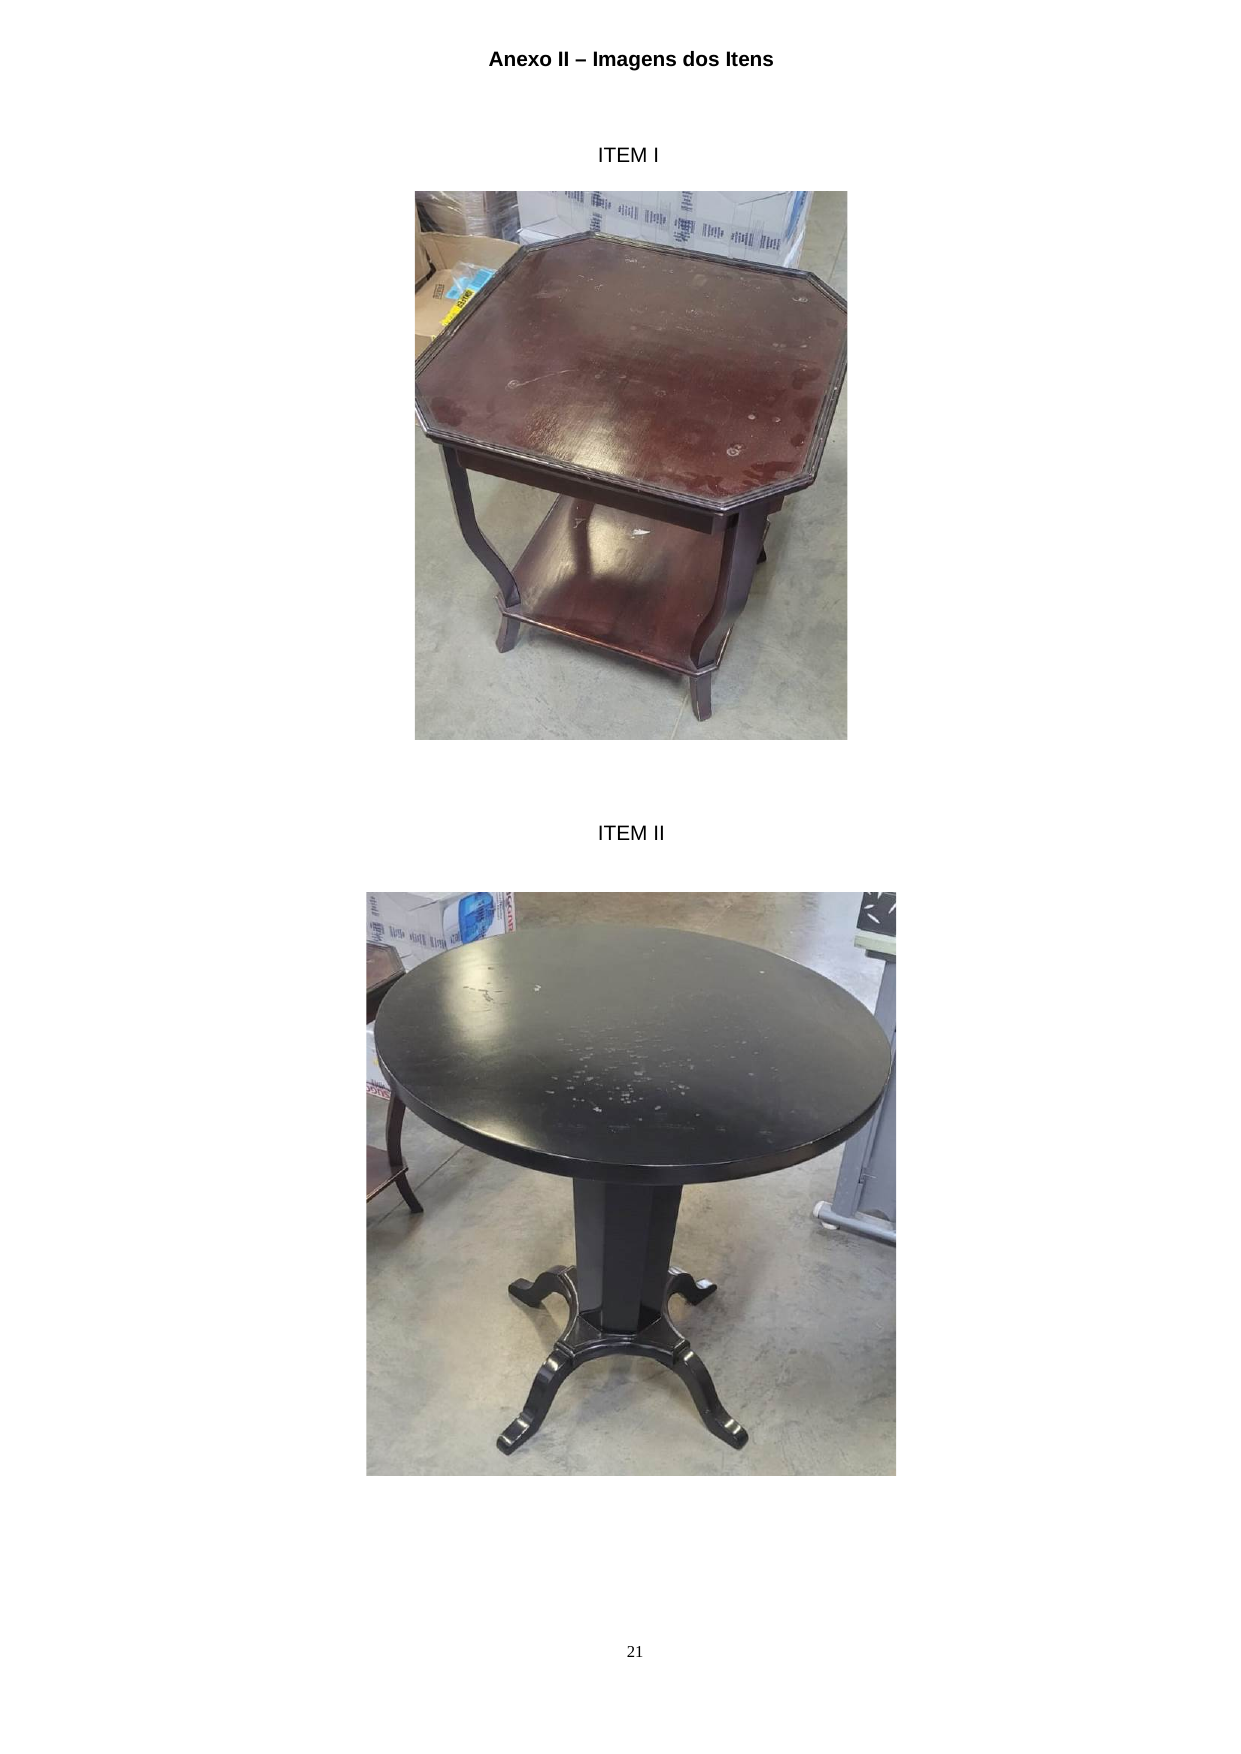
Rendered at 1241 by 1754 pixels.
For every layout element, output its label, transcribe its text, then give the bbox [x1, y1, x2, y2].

text ITEM II [148, 821, 1115, 845]
text Anexo II – Imagens dos Itens [148, 47, 1115, 71]
text ITEM I [148, 143, 1115, 167]
